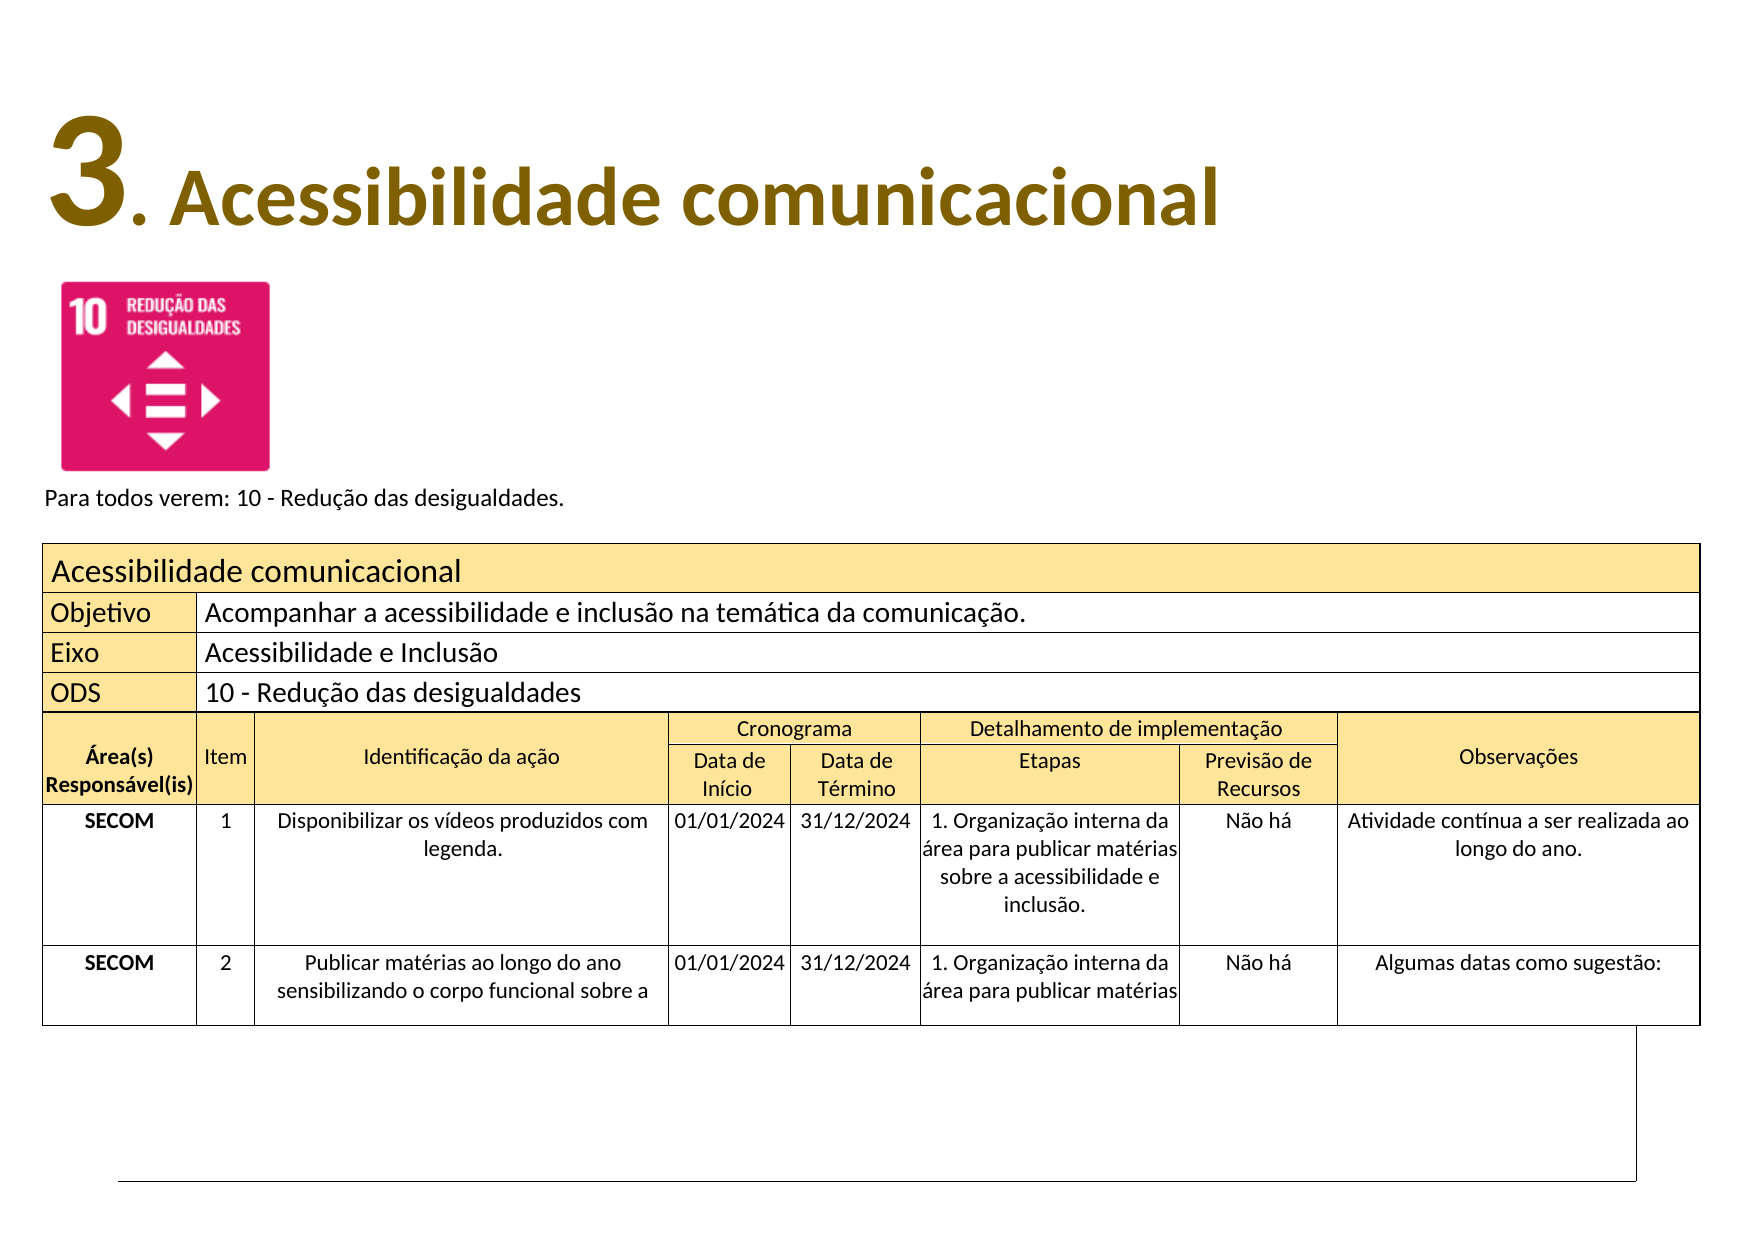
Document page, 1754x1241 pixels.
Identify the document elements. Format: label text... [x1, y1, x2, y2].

table_cell Observações [1338, 713, 1699, 804]
table_cell SECOM [43, 805, 196, 945]
table_cell Publicar matérias ao longo do ano sensibilizando o corpo funcional sobre a [255, 946, 668, 1025]
table_cell Não há [1180, 805, 1337, 945]
table_cell Previsão de Recursos [1180, 745, 1337, 804]
table_cell Área(s) Responsável(is) [43, 713, 196, 804]
table_cell Identificação da ação [255, 713, 668, 804]
table_cell 01/01/2024 [669, 946, 790, 1025]
table_header Acessibilidade comunicacional [43, 544, 1699, 592]
table_cell Acompanhar a acessibilidade e inclusão na temática da comunicação. [197, 593, 1699, 632]
table_cell 2 [197, 946, 254, 1025]
table_cell 1 [197, 805, 254, 945]
table_cell Data de Início [669, 745, 790, 804]
table_cell 31/12/2024 [791, 805, 920, 945]
table_cell 1. Organização interna da área para publicar matérias [921, 946, 1179, 1025]
text 3. Acessibilidade comunicacional [44, 63, 1636, 267]
table_cell 01/01/2024 [669, 805, 790, 945]
table_cell Eixo [43, 633, 196, 672]
table_cell Etapas [921, 745, 1179, 804]
table_cell 31/12/2024 [791, 946, 920, 1025]
table_cell Disponibilizar os vídeos produzidos com legenda. [255, 805, 668, 945]
table_cell Item [197, 713, 254, 804]
table_cell SECOM [43, 946, 196, 1025]
table_cell 10 - Redução das desigualdades [197, 673, 1699, 711]
table_cell Acessibilidade e Inclusão [197, 633, 1699, 672]
table_cell Cronograma [669, 713, 920, 743]
table_cell Data de Término [791, 745, 920, 804]
table_cell Detalhamento de implementação [921, 713, 1337, 743]
table_cell Não há [1180, 946, 1337, 1025]
table_cell ODS [43, 673, 196, 711]
table_cell Algumas datas como sugestão: [1338, 946, 1699, 1025]
table_cell Atividade contínua a ser realizada ao longo do ano. [1338, 805, 1699, 945]
table_cell 1. Organização interna da área para publicar matérias sobre a acessibilidade e inclusão. [921, 805, 1179, 945]
text Para todos verem: 10 - Redução das desigualdades. [44, 482, 1712, 512]
table_cell Objetivo [43, 593, 196, 632]
